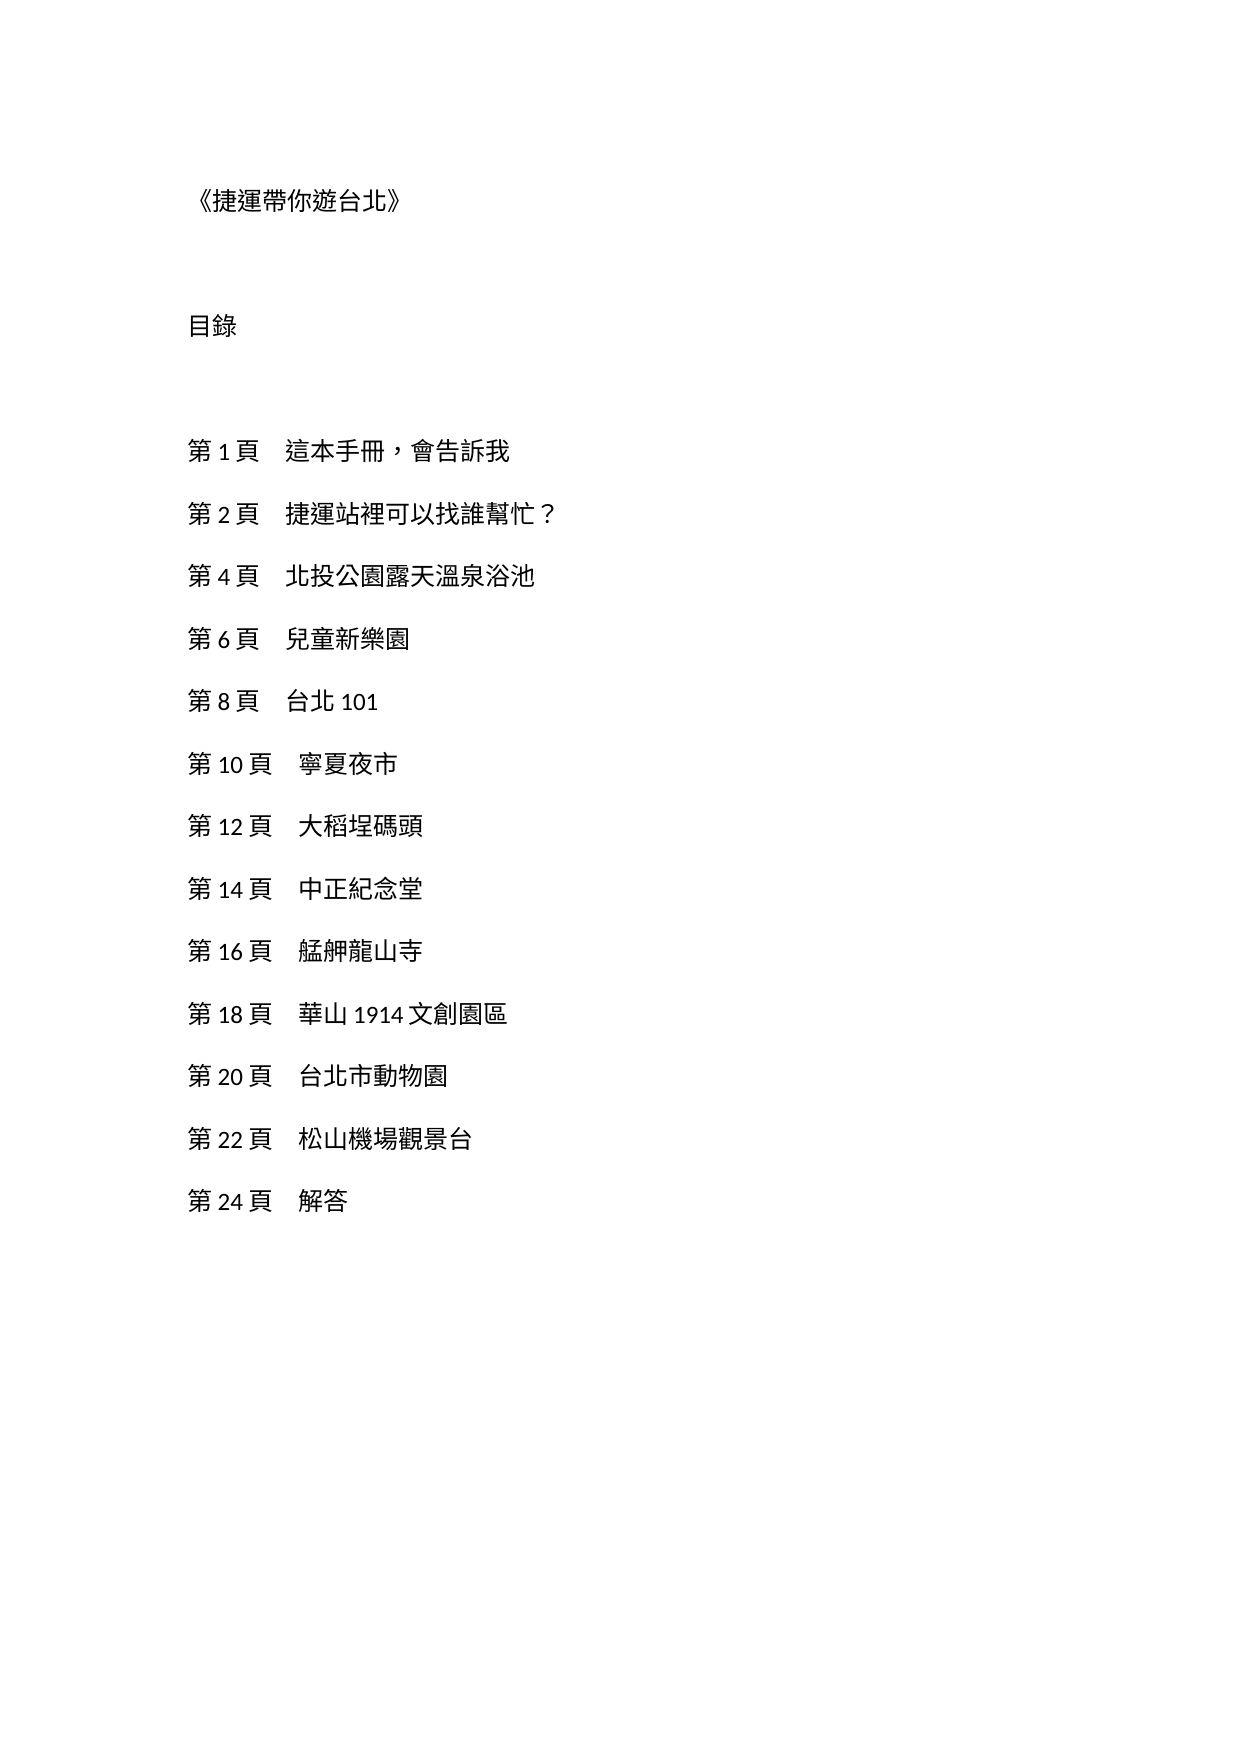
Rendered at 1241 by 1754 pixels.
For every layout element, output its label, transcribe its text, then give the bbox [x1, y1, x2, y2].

text 第16頁 艋舺龍山寺 [187, 908, 1053, 971]
text 目錄 [187, 283, 1053, 346]
text 第22頁 松山機場觀景台 [187, 1096, 1053, 1158]
text 第6頁 兒童新樂園 [187, 596, 1053, 658]
text 第24頁 解答 [187, 1158, 1053, 1221]
text 第20頁 台北市動物園 [187, 1033, 1053, 1096]
text 《捷運帶你遊台北》 [187, 158, 1053, 221]
text 第8頁 台北101 [187, 658, 1053, 721]
text 第2頁 捷運站裡可以找誰幫忙？ [187, 471, 1053, 533]
text 第10頁 寧夏夜市 [187, 721, 1053, 783]
text 第14頁 中正紀念堂 [187, 846, 1053, 908]
text 第4頁 北投公園露天溫泉浴池 [187, 533, 1053, 596]
text 第12頁 大稻埕碼頭 [187, 783, 1053, 846]
text 第18頁 華山1914文創園區 [187, 971, 1053, 1033]
text 第1頁 這本手冊，會告訴我 [187, 408, 1053, 471]
